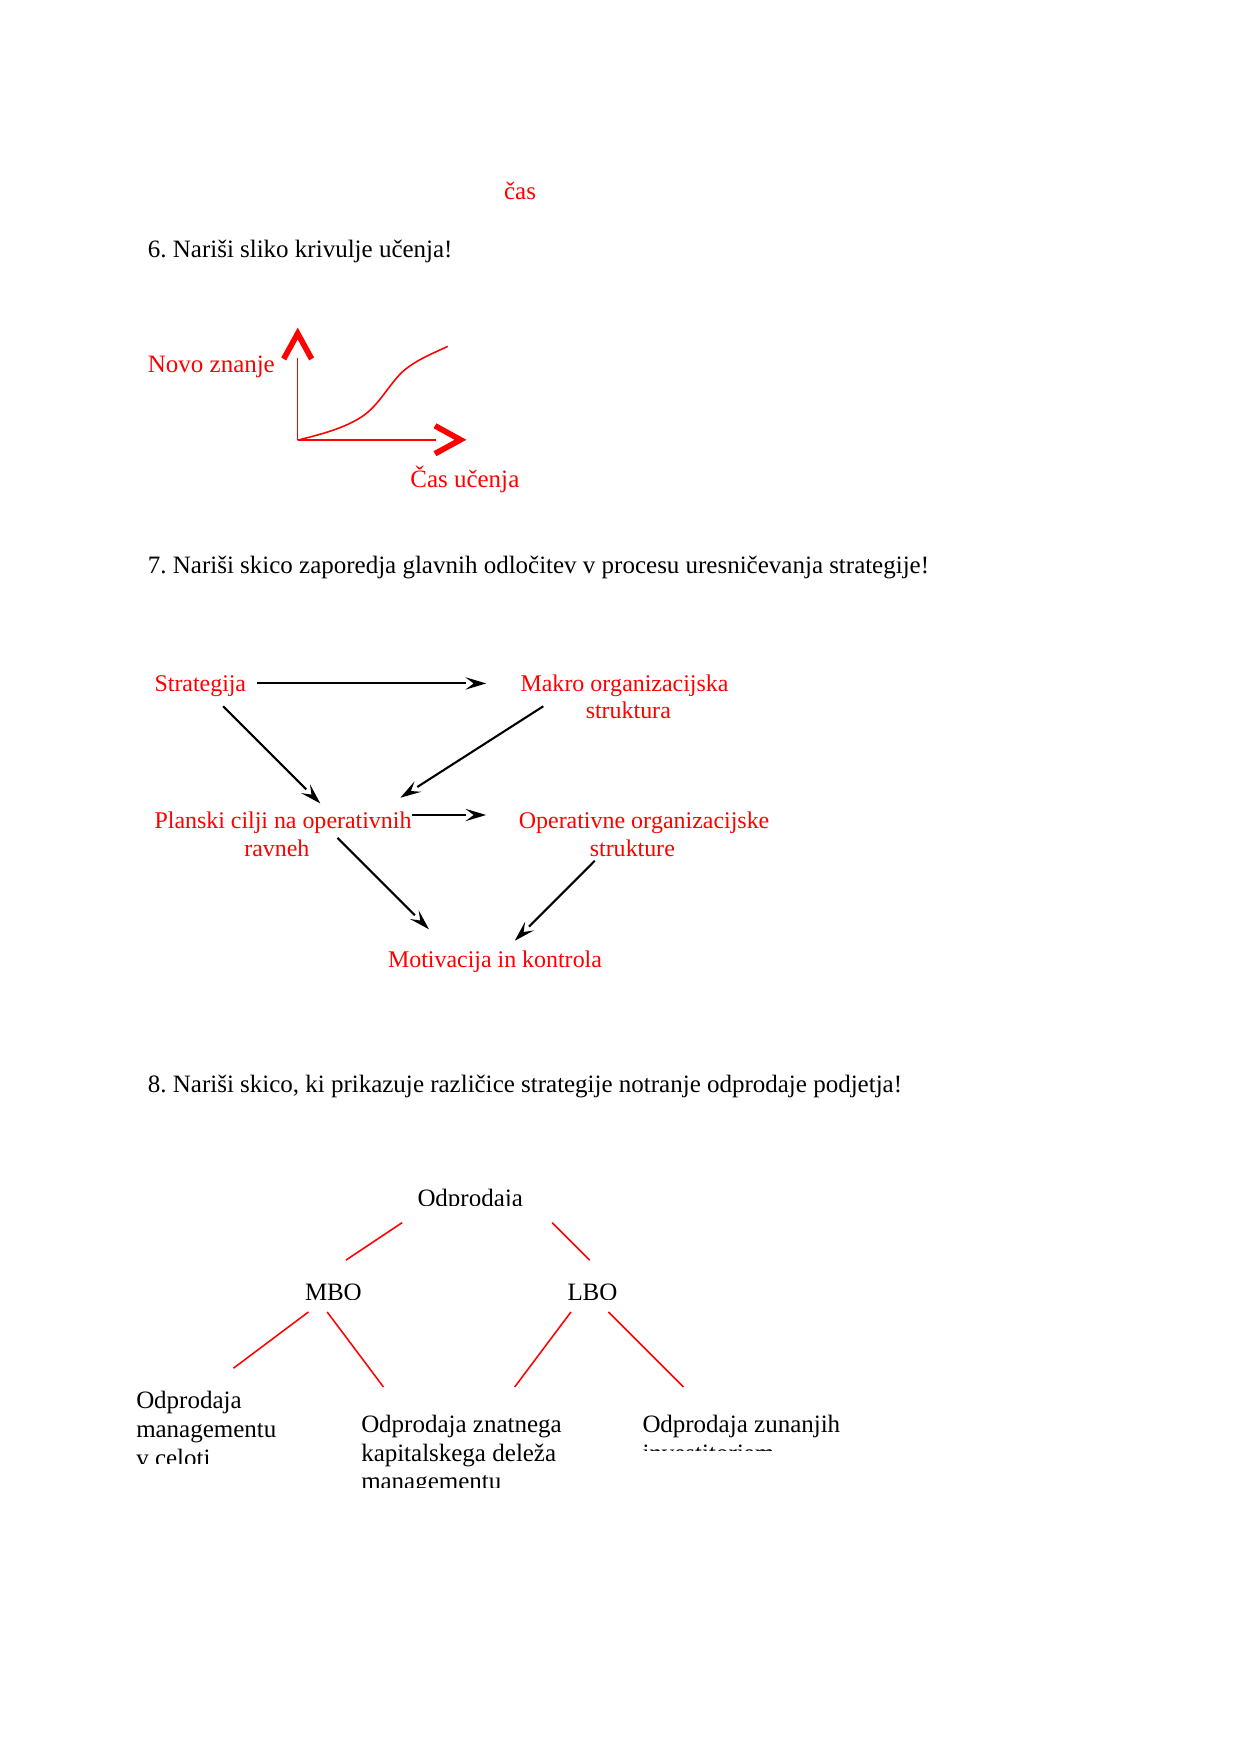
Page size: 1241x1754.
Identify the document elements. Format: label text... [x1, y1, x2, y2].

text 8. Nariši skico, ki prikazuje različice strategije notranje odprodaje podjetja! [148, 1069, 1093, 1097]
text LBO [567, 1277, 631, 1300]
text MBO [305, 1277, 368, 1300]
text Odprodaja [417, 1183, 537, 1206]
text 6. Nariši sliko krivulje učenja! [148, 234, 1093, 263]
text [399, 349, 1093, 378]
text Odprodaja znatnega kapitalskega deleža managementu [361, 1409, 575, 1488]
text Odprodaja managementu v celoti [136, 1385, 293, 1464]
text čas [148, 176, 1093, 205]
text Odprodaja zunanjih investitorjem [642, 1409, 931, 1450]
text 7. Nariši skico zaporedja glavnih odločitev v procesu uresničevanja strategije! [148, 550, 1093, 579]
text Čas učenja [148, 464, 1093, 493]
text Novo znanje [148, 349, 438, 378]
